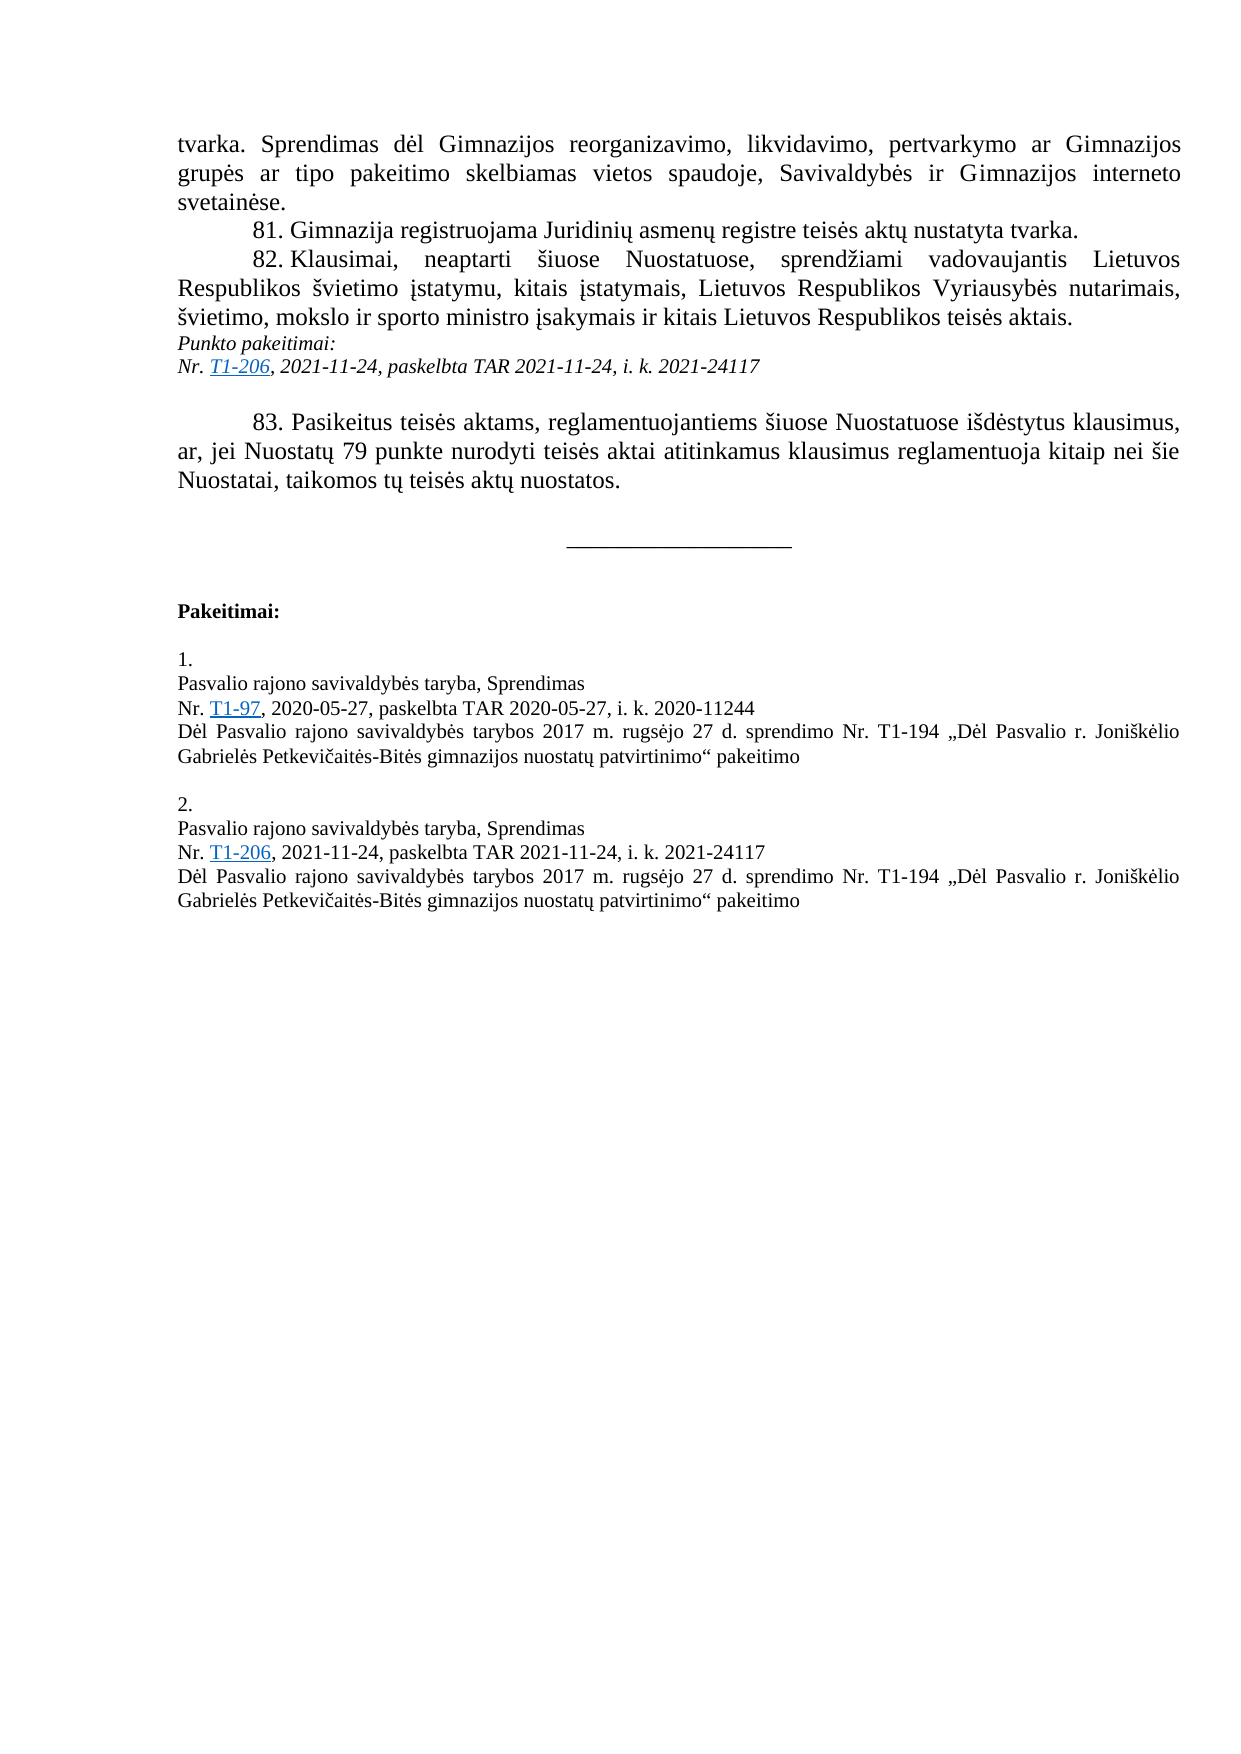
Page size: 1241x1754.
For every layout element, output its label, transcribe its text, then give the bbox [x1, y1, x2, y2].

text Nr. T1-206, 2021-11-24, paskelbta TAR 2021-11-24, i. k. 2021-24117 [177, 840, 1181, 864]
text 2. [177, 792, 1181, 816]
text Pasvalio rajono savivaldybės taryba, Sprendimas [177, 671, 1181, 695]
text 83. Pasikeitus teisės aktams, reglamentuojantiems šiuose Nuostatuose išdėstytus klausimus, ar, jei Nuostatų 79 punkte nurodyti teisės aktai atitinkamus klausimus reglamentuoja kitaip nei šie Nuostatai, taikomos tų teisės aktų nuostatos. [177, 407, 1181, 493]
text 1. [177, 647, 1181, 671]
text Dėl Pasvalio rajono savivaldybės tarybos 2017 m. rugsėjo 27 d. sprendimo Nr. T1-194 „Dėl Pasvalio r. Joniškėlio Gabrielės Petkevičaitės-Bitės gimnazijos nuostatų patvirtinimo“ pakeitimo [177, 864, 1181, 912]
text __________________ [177, 522, 1181, 551]
text Pakeitimai: [177, 599, 1181, 623]
text Dėl Pasvalio rajono savivaldybės tarybos 2017 m. rugsėjo 27 d. sprendimo Nr. T1-194 „Dėl Pasvalio r. Joniškėlio Gabrielės Petkevičaitės-Bitės gimnazijos nuostatų patvirtinimo“ pakeitimo [177, 719, 1181, 768]
text Punkto pakeitimai: [177, 330, 1181, 354]
text 82. Klausimai, neaptarti šiuose Nuostatuose, sprendžiami vadovaujantis Lietuvos Respublikos švietimo įstatymu, kitais įstatymais, Lietuvos Respublikos Vyriausybės nutarimais, švietimo, mokslo ir sporto ministro įsakymais ir kitais Lietuvos Respublikos teisės aktais. [177, 244, 1181, 330]
text Nr. T1-97, 2020-05-27, paskelbta TAR 2020-05-27, i. k. 2020-11244 [177, 695, 1181, 719]
text Nr. T1-206, 2021-11-24, paskelbta TAR 2021-11-24, i. k. 2021-24117 [177, 354, 1181, 378]
text Pasvalio rajono savivaldybės taryba, Sprendimas [177, 816, 1181, 840]
text 81. Gimnazija registruojama Juridinių asmenų registre teisės aktų nustatyta tvarka. [177, 215, 1181, 244]
text tvarka. Sprendimas dėl Gimnazijos reorganizavimo, likvidavimo, pertvarkymo ar Gimnazijos grupės ar tipo pakeitimo skelbiamas vietos spaudoje, Savivaldybės ir Gimnazijos interneto svetainėse. [177, 129, 1181, 215]
